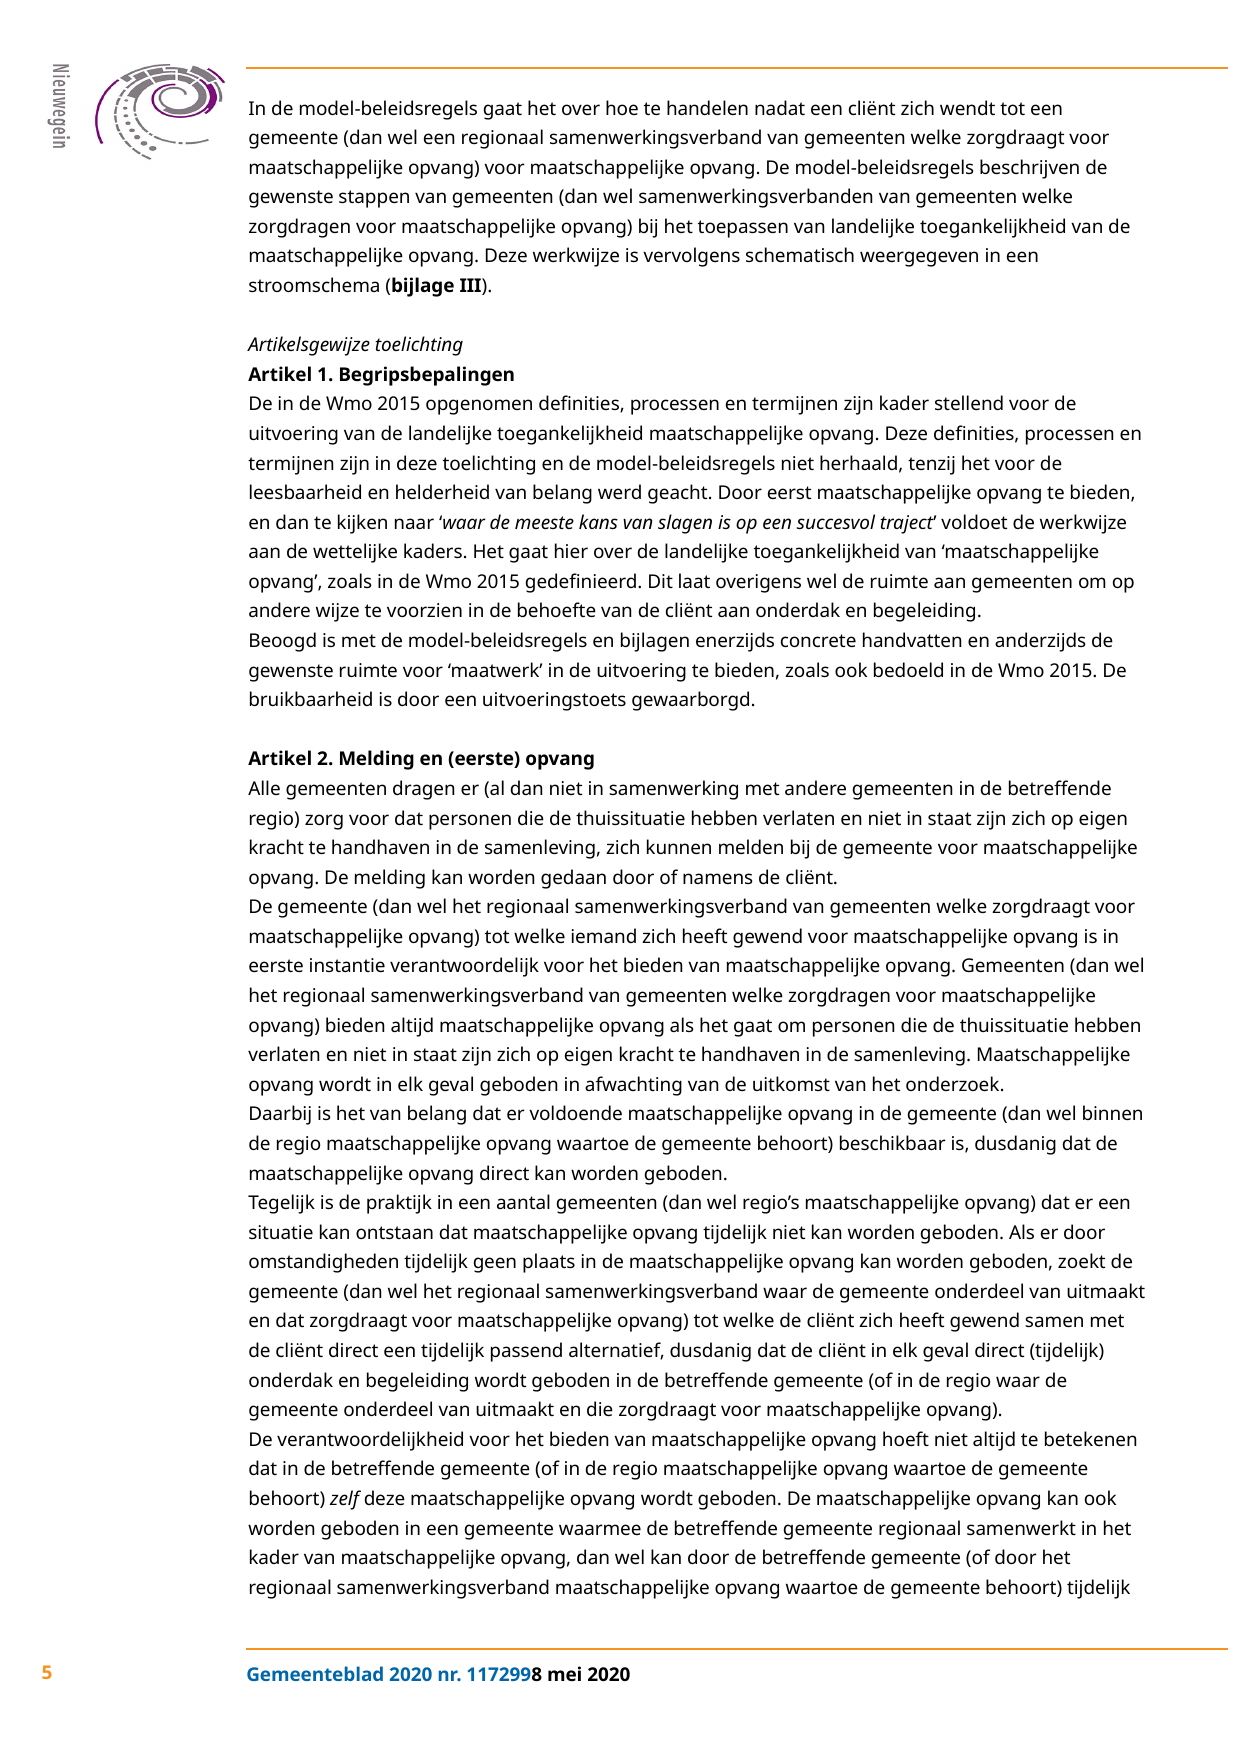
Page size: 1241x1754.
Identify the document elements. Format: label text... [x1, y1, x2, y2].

text De gemeente (dan wel het regionaal samenwerkingsverband van gemeenten welke zorgdraagt voor maatschappelijke opvang) tot welke iemand zich heeft gewend voor maatschappelijke opvang is in eerste instantie verantwoordelijk voor het bieden van maatschappelijke opvang. Gemeenten (dan wel het regionaal samenwerkingsverband van gemeenten welke zorgdragen voor maatschappelijke opvang) bieden altijd maatschappelijke opvang als het gaat om personen die de thuissituatie hebben verlaten en niet in staat zijn zich op eigen kracht te handhaven in de samenleving. Maatschappelijke opvang wordt in elk geval geboden in afwachting van de uitkomst van het onderzoek. [248, 893, 1152, 1097]
text De verantwoordelijkheid voor het bieden van maatschappelijke opvang hoeft niet altijd te betekenen dat in de betreffende gemeente (of in de regio maatschappelijke opvang waartoe de gemeente behoort) zelf deze maatschappelijke opvang wordt geboden. De maatschappelijke opvang kan ook worden geboden in een gemeente waarmee de betreffende gemeente regionaal samenwerkt in het kader van maatschappelijke opvang, dan wel kan door de betreffende gemeente (of door het regionaal samenwerkingsverband maatschappelijke opvang waartoe de gemeente behoort) tijdelijk [248, 1426, 1152, 1600]
picture [41, 47, 231, 172]
text Tegelijk is de praktijk in een aantal gemeenten (dan wel regio’s maatschappelijke opvang) dat er een situatie kan ontstaan dat maatschappelijke opvang tijdelijk niet kan worden geboden. Als er door omstandigheden tijdelijk geen plaats in de maatschappelijke opvang kan worden geboden, zoekt de gemeente (dan wel het regionaal samenwerkingsverband waar de gemeente onderdeel van uitmaakt en dat zorgdraagt voor maatschappelijke opvang) tot welke de cliënt zich heeft gewend samen met de cliënt direct een tijdelijk passend alternatief, dusdanig dat de cliënt in elk geval direct (tijdelijk) onderdak en begeleiding wordt geboden in de betreffende gemeente (of in de regio waar de gemeente onderdeel van uitmaakt en die zorgdraagt voor maatschappelijke opvang). [248, 1189, 1152, 1422]
text Artikel 2. Melding en (eerste) opvang [248, 746, 1152, 771]
text In de model-beleidsregels gaat het over hoe te handelen nadat een cliënt zich wendt tot een gemeente (dan wel een regionaal samenwerkingsverband van gemeenten welke zorgdraagt voor maatschappelijke opvang) voor maatschappelijke opvang. De model-beleidsregels beschrijven de gewenste stappen van gemeenten (dan wel samenwerkingsverbanden van gemeenten welke zorgdragen voor maatschappelijke opvang) bij het toepassen van landelijke toegankelijkheid van de maatschappelijke opvang. Deze werkwijze is vervolgens schematisch weergegeven in een stroomschema (bijlage III). [248, 95, 1152, 298]
text De in de Wmo 2015 opgenomen definities, processen en termijnen zijn kader stellend voor de uitvoering van de landelijke toegankelijkheid maatschappelijke opvang. Deze definities, processen en termijnen zijn in deze toelichting en de model-beleidsregels niet herhaald, tenzij het voor de leesbaarheid en helderheid van belang werd geacht. Door eerst maatschappelijke opvang te bieden, en dan te kijken naar ‘waar de meeste kans van slagen is op een succesvol traject’ voldoet de werkwijze aan de wettelijke kaders. Het gaat hier over de landelijke toegankelijkheid van ‘maatschappelijke opvang’, zoals in de Wmo 2015 gedefinieerd. Dit laat overigens wel de ruimte aan gemeenten om op andere wijze te voorzien in de behoefte van de cliënt aan onderdak en begeleiding. [248, 391, 1152, 623]
text Artikelsgewijze toelichting [248, 331, 1152, 357]
text Alle gemeenten dragen er (al dan niet in samenwerking met andere gemeenten in de betreffende regio) zorg voor dat personen die de thuissituatie hebben verlaten en niet in staat zijn zich op eigen kracht te handhaven in de samenleving, zich kunnen melden bij de gemeente voor maatschappelijke opvang. De melding kan worden gedaan door of namens de cliënt. [248, 775, 1152, 890]
text Artikel 1. Begripsbepalingen [248, 361, 1152, 387]
text Daarbij is het van belang dat er voldoende maatschappelijke opvang in de gemeente (dan wel binnen de regio maatschappelijke opvang waartoe de gemeente behoort) beschikbaar is, dusdanig dat de maatschap­pelijke opvang direct kan worden geboden. [248, 1101, 1152, 1186]
text Beoogd is met de model-beleidsregels en bijlagen enerzijds concrete handvatten en anderzijds de gewenste ruimte voor ‘maatwerk’ in de uitvoering te bieden, zoals ook bedoeld in de Wmo 2015. De bruikbaarheid is door een uitvoeringstoets gewaarborgd. [248, 627, 1152, 712]
